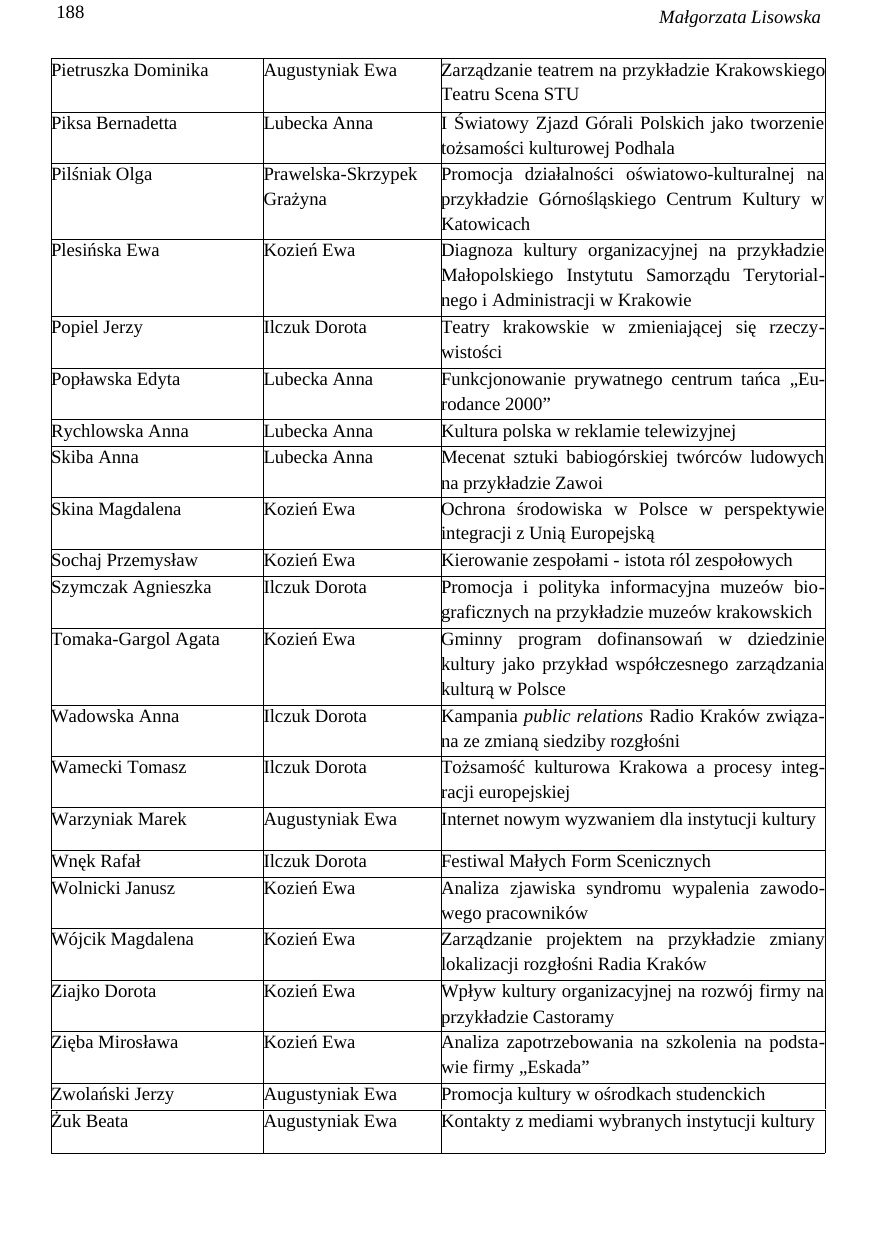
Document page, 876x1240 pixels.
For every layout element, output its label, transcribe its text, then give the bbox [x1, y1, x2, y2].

table_cell Skina Magdalena [52, 498, 263, 549]
table_cell Gminny program dofinansowań w dziedzinie kultury jako przykład współczesnego zarządzania kulturą w Polsce [442, 629, 825, 705]
table_cell Wpływ kultury organizacyjnej na rozwój firmy na przykładzie Castoramy [442, 981, 825, 1031]
table_cell Tomaka-Gargol Agata [52, 629, 263, 705]
table_cell Wnęk Rafał [52, 851, 263, 877]
table_cell Wolnicki Janusz [52, 878, 263, 928]
table_cell Szymczak Agnieszka [52, 577, 263, 628]
table_cell Mecenat sztuki babiogórskiej twórców ludowych na przykładzie Zawoi [442, 447, 825, 497]
table_cell Popiel Jerzy [52, 317, 263, 368]
table_cell Kozień Ewa [264, 240, 441, 316]
table_cell Internet nowym wyzwaniem dla instytucji kultury [442, 808, 825, 850]
table_cell Ziajko Dorota [52, 981, 263, 1031]
table_cell Lubecka Anna [264, 420, 441, 446]
table_cell Lubecka Anna [264, 113, 441, 163]
table_cell Zarządzanie projektem na przykładzie zmiany lokalizacji rozgłośni Radia Kraków [442, 929, 825, 980]
table_cell Teatry krakowskie w zmieniającej się rzeczy­wistości [442, 317, 825, 368]
table_cell Lubecka Anna [264, 447, 441, 497]
table_cell Piksa Bernadetta [52, 113, 263, 163]
table_cell Ochrona środowiska w Polsce w perspektywie integracji z Unią Europejską [442, 498, 825, 549]
table_cell Kozień Ewa [264, 498, 441, 549]
table_header Pietruszka Dominika [52, 59, 263, 112]
table_cell Kozień Ewa [264, 550, 441, 576]
table_cell Prawelska-Skrzypek Grażyna [264, 164, 441, 239]
table_cell Kozień Ewa [264, 878, 441, 928]
table_cell Analiza zjawiska syndromu wypalenia zawodo­wego pracowników [442, 878, 825, 928]
table_header Augustyniak Ewa [264, 59, 441, 112]
table_cell Augustyniak Ewa [264, 1111, 441, 1153]
table_cell Kierowanie zespołami - istota ról zespołowych [442, 550, 825, 576]
text Małgorzata Lisowska [659, 6, 826, 28]
table_cell Plesińska Ewa [52, 240, 263, 316]
table_header Zarządzanie teatrem na przykładzie Krakows­kiego Teatru Scena STU [442, 59, 825, 112]
table_cell Promocja działalności oświatowo-kulturalnej na przykładzie Górnośląskiego Centrum Kultury w Katowicach [442, 164, 825, 239]
table_cell Augustyniak Ewa [264, 1084, 441, 1109]
table_cell Diagnoza kultury organizacyjnej na przykładzie Małopolskiego Instytutu Samorządu Terytorial­nego i Administracji w Krakowie [442, 240, 825, 316]
table_cell Wójcik Magdalena [52, 929, 263, 980]
table_cell Promocja i polityka informacyjna muzeów bio­graficznych na przykładzie muzeów krakowskich [442, 577, 825, 628]
table_cell Skiba Anna [52, 447, 263, 497]
table_cell Kozień Ewa [264, 629, 441, 705]
table_cell Kozień Ewa [264, 929, 441, 980]
table_cell Żuk Beata [52, 1111, 263, 1153]
table_cell Zwolański Jerzy [52, 1084, 263, 1109]
table_cell Ilczuk Dorota [264, 317, 441, 368]
table_cell Promocja kultury w ośrodkach studenckich [442, 1084, 825, 1109]
table_cell Zięba Mirosława [52, 1032, 263, 1083]
table_cell Kozień Ewa [264, 1032, 441, 1083]
table_cell Kultura polska w reklamie telewizyjnej [442, 420, 825, 446]
table_cell Ilczuk Dorota [264, 851, 441, 877]
table_cell Augustyniak Ewa [264, 808, 441, 850]
table_cell Ilczuk Dorota [264, 706, 441, 756]
table_cell Funkcjonowanie prywatnego centrum tańca „Eu­rodance 2000” [442, 369, 825, 419]
table_cell Tożsamość kulturowa Krakowa a procesy integ­racji europejskiej [442, 757, 825, 807]
table_cell Analiza zapotrzebowania na szkolenia na podsta­wie firmy „Eskada” [442, 1032, 825, 1083]
table_cell I Światowy Zjazd Górali Polskich jako tworzenie tożsamości kulturowej Podhala [442, 113, 825, 163]
table_cell Ilczuk Dorota [264, 577, 441, 628]
table_cell Kampania public relations Radio Kraków związa­na ze zmianą siedziby rozgłośni [442, 706, 825, 756]
table_cell Warzyniak Marek [52, 808, 263, 850]
table_cell Kontakty z mediami wybranych instytucji kultury [442, 1111, 825, 1153]
table_cell Lubecka Anna [264, 369, 441, 419]
table_cell Popławska Edyta [52, 369, 263, 419]
table_cell Wadowska Anna [52, 706, 263, 756]
table_cell Festiwal Małych Form Scenicznych [442, 851, 825, 877]
table_cell Wamecki Tomasz [52, 757, 263, 807]
text 188 [56, 1, 87, 22]
table_cell Sochaj Przemysław [52, 550, 263, 576]
table_cell Pilśniak Olga [52, 164, 263, 239]
table_cell Rychlowska Anna [52, 420, 263, 446]
table_cell Ilczuk Dorota [264, 757, 441, 807]
table_cell Kozień Ewa [264, 981, 441, 1031]
